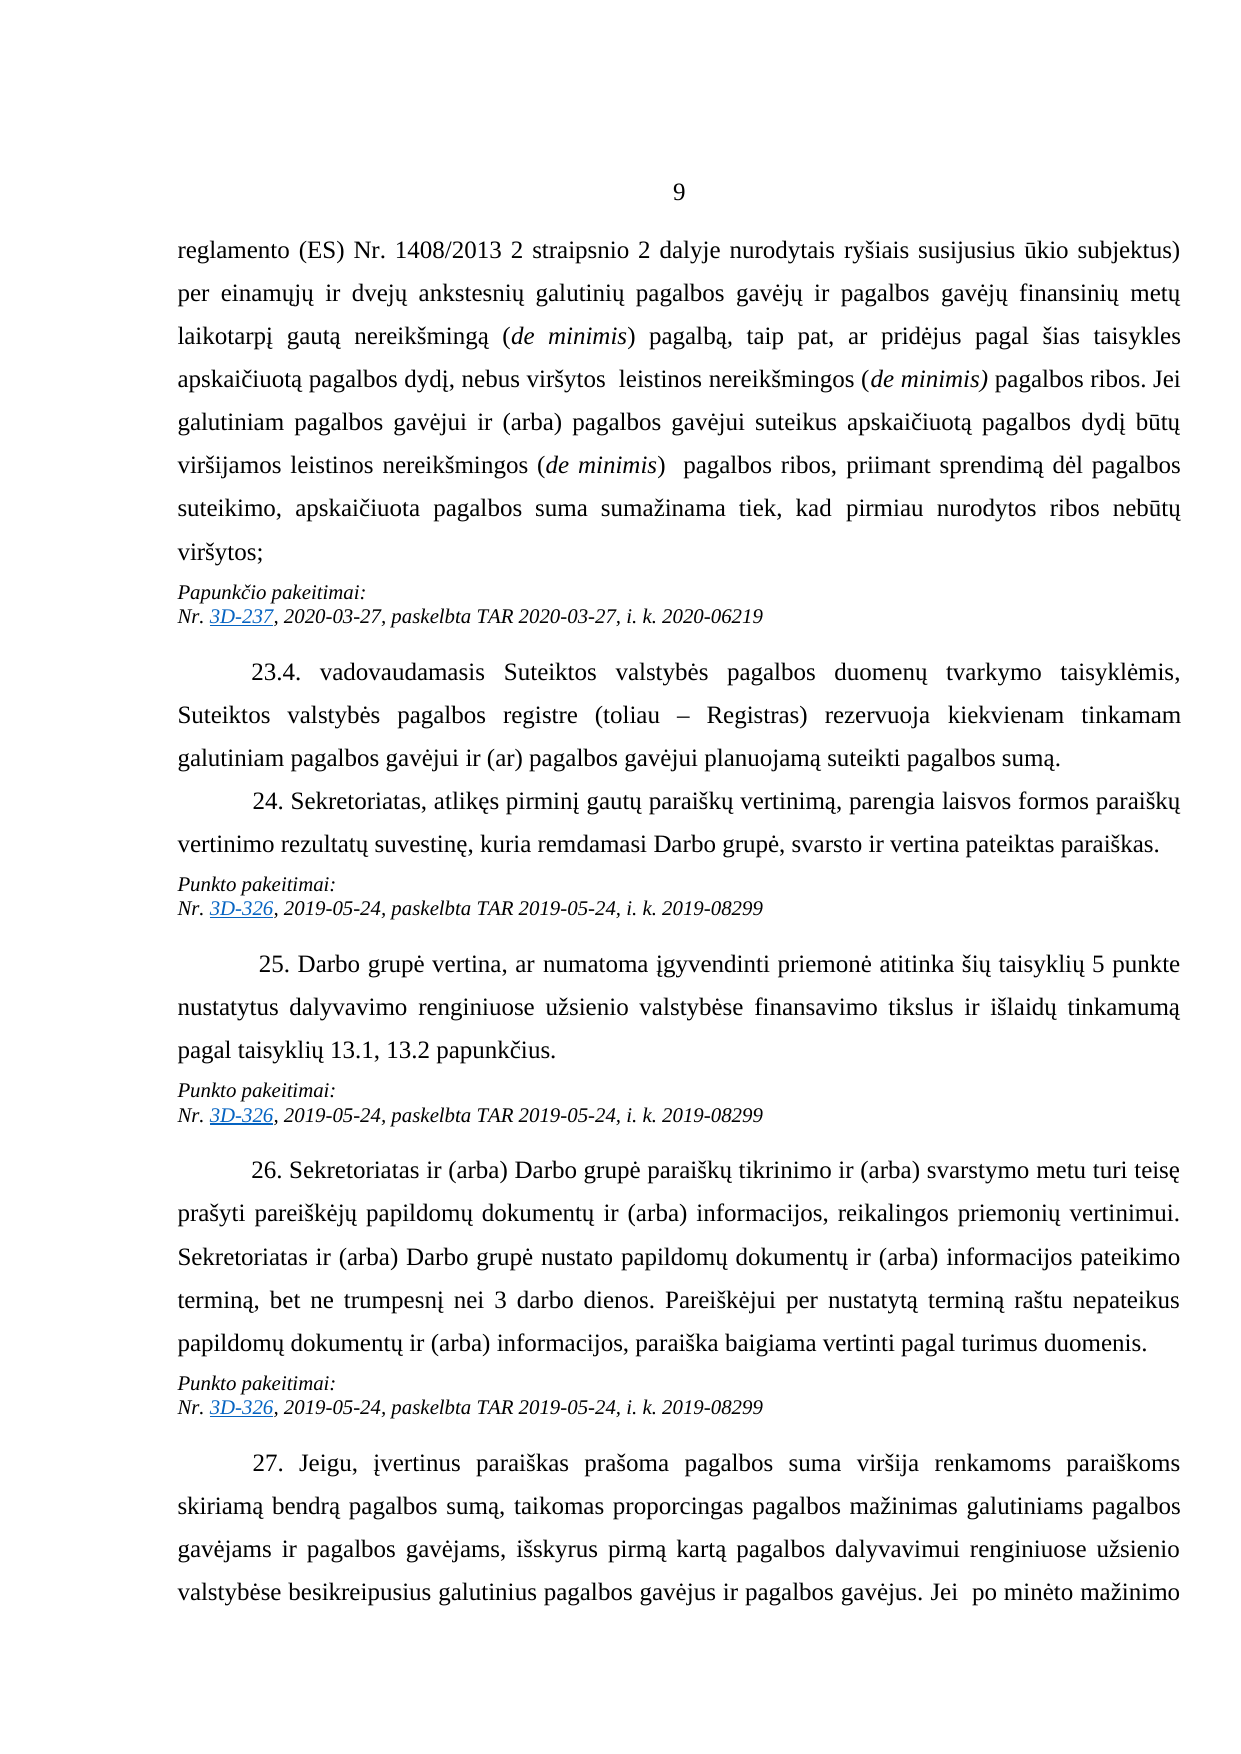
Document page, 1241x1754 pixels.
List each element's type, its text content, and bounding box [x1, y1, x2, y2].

text 25. Darbo grupė vertina, ar numatoma įgyvendinti priemonė atitinka šių taisyklių 5 punkte nustatytus dalyvavimo renginiuose užsienio valstybėse finansavimo tikslus ir išlaidų tinkamumą pagal taisyklių 13.1, 13.2 papunkčius. [177, 949, 1181, 1064]
text 27. Jeigu, įvertinus paraiškas prašoma pagalbos suma viršija renkamoms paraiškoms skiriamą bendrą pagalbos sumą, taikomas proporcingas pagalbos mažinimas galutiniams pagalbos gavėjams ir pagalbos gavėjams, išskyrus pirmą kartą pagalbos dalyvavimui renginiuose užsienio valstybėse besikreipusius galutinius pagalbos gavėjus ir pagalbos gavėjus. Jei po minėto mažinimo [177, 1448, 1181, 1606]
text Punkto pakeitimai: [177, 1371, 1181, 1395]
text Nr. 3D-326, 2019-05-24, paskelbta TAR 2019-05-24, i. k. 2019-08299 [177, 1102, 1181, 1127]
text Nr. 3D-326, 2019-05-24, paskelbta TAR 2019-05-24, i. k. 2019-08299 [177, 1395, 1181, 1419]
text Nr. 3D-237, 2020-03-27, paskelbta TAR 2020-03-27, i. k. 2020-06219 [177, 604, 1181, 628]
text 26. Sekretoriatas ir (arba) Darbo grupė paraiškų tikrinimo ir (arba) svarstymo metu turi teisę prašyti pareiškėjų papildomų dokumentų ir (arba) informacijos, reikalingos priemonių vertinimui. Sekretoriatas ir (arba) Darbo grupė nustato papildomų dokumentų ir (arba) informacijos pateikimo terminą, bet ne trumpesnį nei 3 darbo dienos. Pareiškėjui per nustatytą terminą raštu nepateikus papildomų dokumentų ir (arba) informacijos, paraiška baigiama vertinti pagal turimus duomenis. [177, 1155, 1181, 1357]
text Papunkčio pakeitimai: [177, 580, 1181, 604]
text reglamento (ES) Nr. 1408/2013 2 straipsnio 2 dalyje nurodytais ryšiais susijusius ūkio subjektus) per einamųjų ir dvejų ankstesnių galutinių pagalbos gavėjų ir pagalbos gavėjų finansinių metų laikotarpį gautą nereikšmingą (de minimis) pagalbą, taip pat, ar pridėjus pagal šias taisykles apskaičiuotą pagalbos dydį, nebus viršytos leistinos nereikšmingos (de minimis) pagalbos ribos. Jei galutiniam pagalbos gavėjui ir (arba) pagalbos gavėjui suteikus apskaičiuotą pagalbos dydį būtų viršijamos leistinos nereikšmingos (de minimis) pagalbos ribos, priimant sprendimą dėl pagalbos suteikimo, apskaičiuota pagalbos suma sumažinama tiek, kad pirmiau nurodytos ribos nebūtų viršytos; [177, 235, 1181, 565]
text 23.4. vadovaudamasis Suteiktos valstybės pagalbos duomenų tvarkymo taisyklėmis, Suteiktos valstybės pagalbos registre (toliau – Registras) rezervuoja kiekvienam tinkamam galutiniam pagalbos gavėjui ir (ar) pagalbos gavėjui planuojamą suteikti pagalbos sumą. [177, 657, 1181, 772]
text Nr. 3D-326, 2019-05-24, paskelbta TAR 2019-05-24, i. k. 2019-08299 [177, 896, 1181, 920]
text 24. Sekretoriatas, atlikęs pirminį gautų paraiškų vertinimą, parengia laisvos formos paraiškų vertinimo rezultatų suvestinę, kuria remdamasi Darbo grupė, svarsto ir vertina pateiktas paraiškas. [177, 786, 1181, 858]
text Punkto pakeitimai: [177, 872, 1181, 896]
text Punkto pakeitimai: [177, 1078, 1181, 1102]
